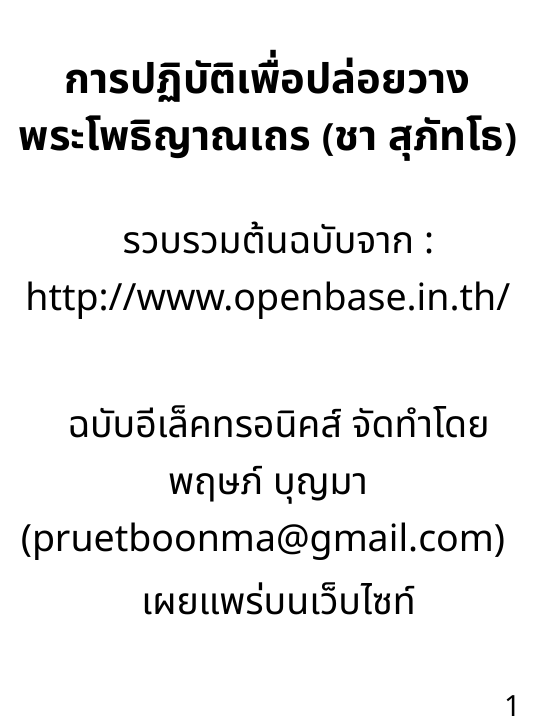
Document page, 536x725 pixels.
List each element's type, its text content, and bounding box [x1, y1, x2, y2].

text การปฏิบัติเพื่อปล่อยวาง [15, 49, 521, 106]
text รวบรวมต้นฉบับจาก : http://www.openbase.in.th/ [15, 214, 521, 322]
text พระโพธิญาณเถร (ชา สุภัทโธ) [15, 106, 521, 163]
text ฉบับอีเล็คทรอนิคส์ จัดทำโดย พฤษภ์ บุญมา (pruetboonma@gmail.com) [15, 398, 521, 562]
subtitle เผยแพร่บนเว็บไซท์ [15, 574, 521, 631]
